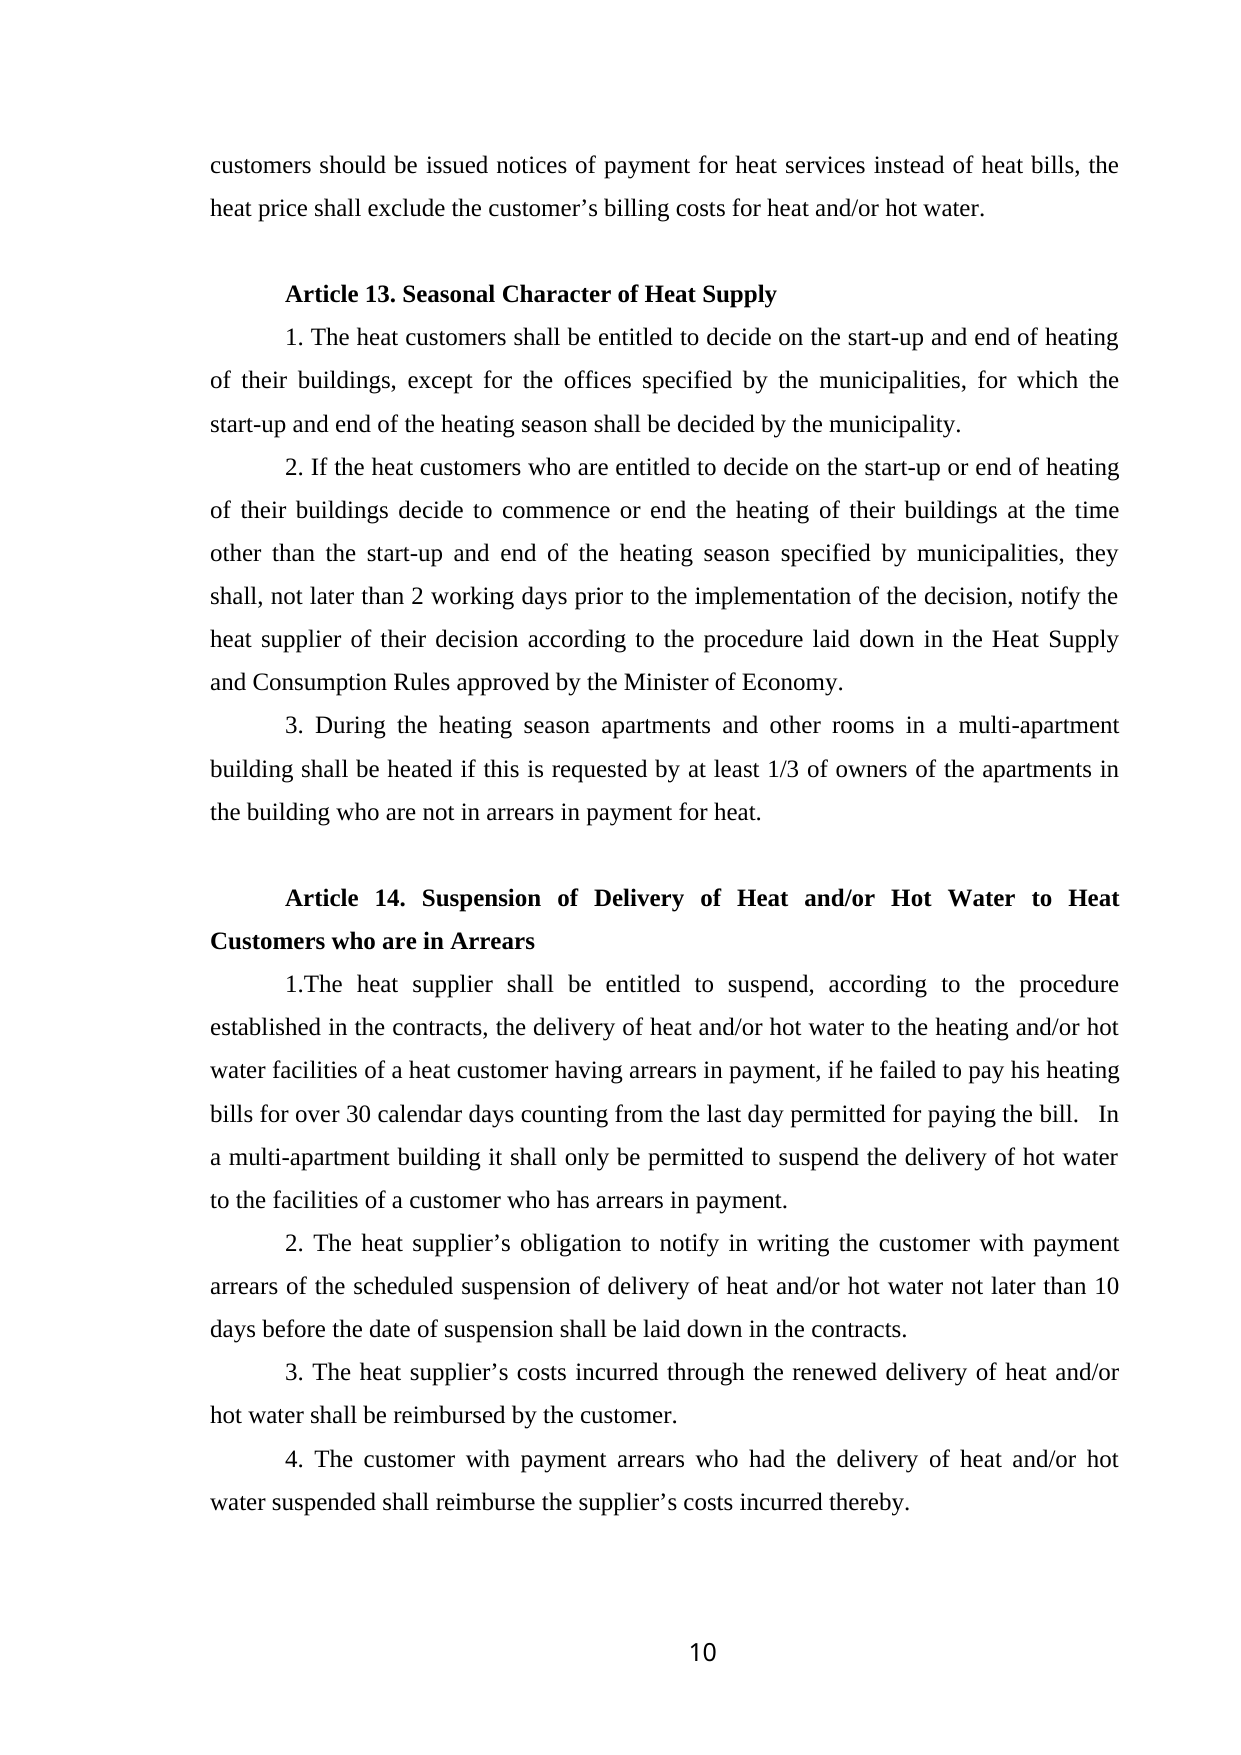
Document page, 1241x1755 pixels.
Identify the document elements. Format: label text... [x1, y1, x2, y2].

text 3. During the heating season apartments and other rooms in a multi-apartment building shall be heated if this is requested by at least 1/3 of owners of the apartments in the building who are not in arrears in payment for heat. [210, 711, 1120, 826]
text customers should be issued notices of payment for heat services instead of heat bills, the heat price shall exclude the customer’s billing costs for heat and/or hot water. [210, 150, 1120, 222]
text 4. The customer with payment arrears who had the delivery of heat and/or hot water suspended shall reimburse the supplier’s costs incurred thereby. [210, 1444, 1120, 1516]
text 1.The heat supplier shall be entitled to suspend, according to the procedure established in the contracts, the delivery of heat and/or hot water to the heating and/or hot water facilities of a heat customer having arrears in payment, if he failed to pay his heating bills for over 30 calendar days counting from the last day permitted for paying the bill. In a multi-apartment building it shall only be permitted to suspend the delivery of hot water to the facilities of a customer who has arrears in payment. [210, 969, 1120, 1214]
text 2. If the heat customers who are entitled to decide on the start-up or end of heating of their buildings decide to commence or end the heating of their buildings at the time other than the start-up and end of the heating season specified by municipalities, they shall, not later than 2 working days prior to the implementation of the decision, notify the heat supplier of their decision according to the procedure laid down in the Heat Supply and Consumption Rules approved by the Minister of Economy. [210, 452, 1120, 696]
text 2. The heat supplier’s obligation to notify in writing the customer with payment arrears of the scheduled suspension of delivery of heat and/or hot water not later than 10 days before the date of suspension shall be laid down in the contracts. [210, 1228, 1120, 1343]
text 3. The heat supplier’s costs incurred through the renewed delivery of heat and/or hot water shall be reimbursed by the customer. [210, 1357, 1120, 1429]
text Article 14. Suspension of Delivery of Heat and/or Hot Water to Heat Customers who are in Arrears [210, 883, 1120, 955]
text Article 13. Seasonal Character of Heat Supply [210, 279, 1120, 308]
text 1. The heat customers shall be entitled to decide on the start-up and end of heating of their buildings, except for the offices specified by the municipalities, for which the start-up and end of the heating season shall be decided by the municipality. [210, 322, 1120, 437]
